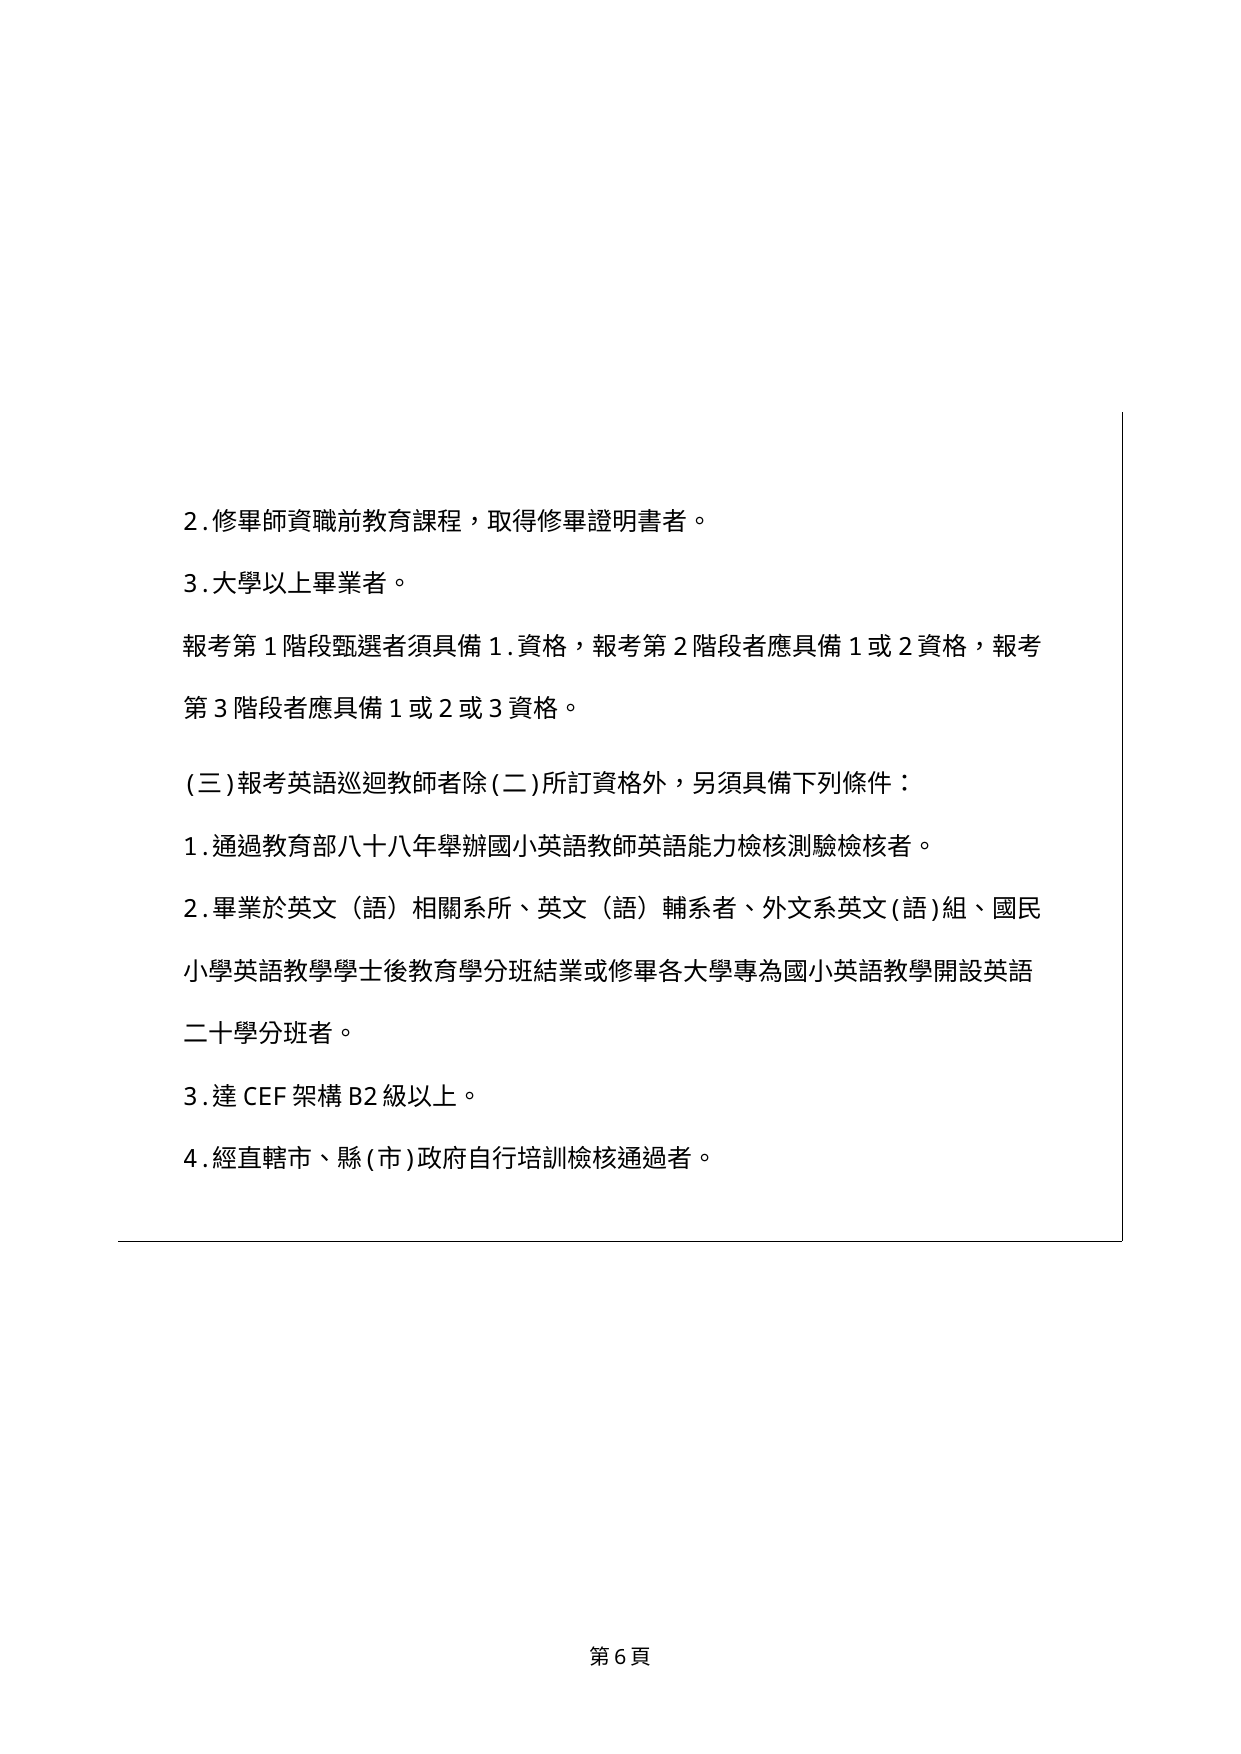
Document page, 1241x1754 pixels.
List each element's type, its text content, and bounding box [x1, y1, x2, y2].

subtitle 報考第1階段甄選者須具備1.資格，報考第2階段者應具備1或2資格，報考第3階段者應具備1或2或3資格。 [118, 602, 1122, 675]
subtitle 2.畢業於英文（語）相關系所、英文（語）輔系者、外文系英文(語)組、國民小學英語教學學士後教育學分班結業或修畢各大學專為國小英語教學開設英語二十學分班者。 [118, 864, 1122, 1052]
subtitle (三)報考英語巡迴教師者除(二)所訂資格外，另須具備下列條件： [118, 675, 1122, 802]
subtitle 1.通過教育部八十八年舉辦國小英語教師英語能力檢核測驗檢核者。 [118, 802, 1122, 864]
subtitle 2.修畢師資職前教育課程，取得修畢證明書者。 [118, 412, 1122, 539]
subtitle 3.大學以上畢業者。 [118, 539, 1122, 602]
subtitle 3.達CEF架構B2級以上。 [118, 1052, 1122, 1114]
subtitle 4.經直轄市、縣(市)政府自行培訓檢核通過者。 [118, 1114, 1122, 1241]
